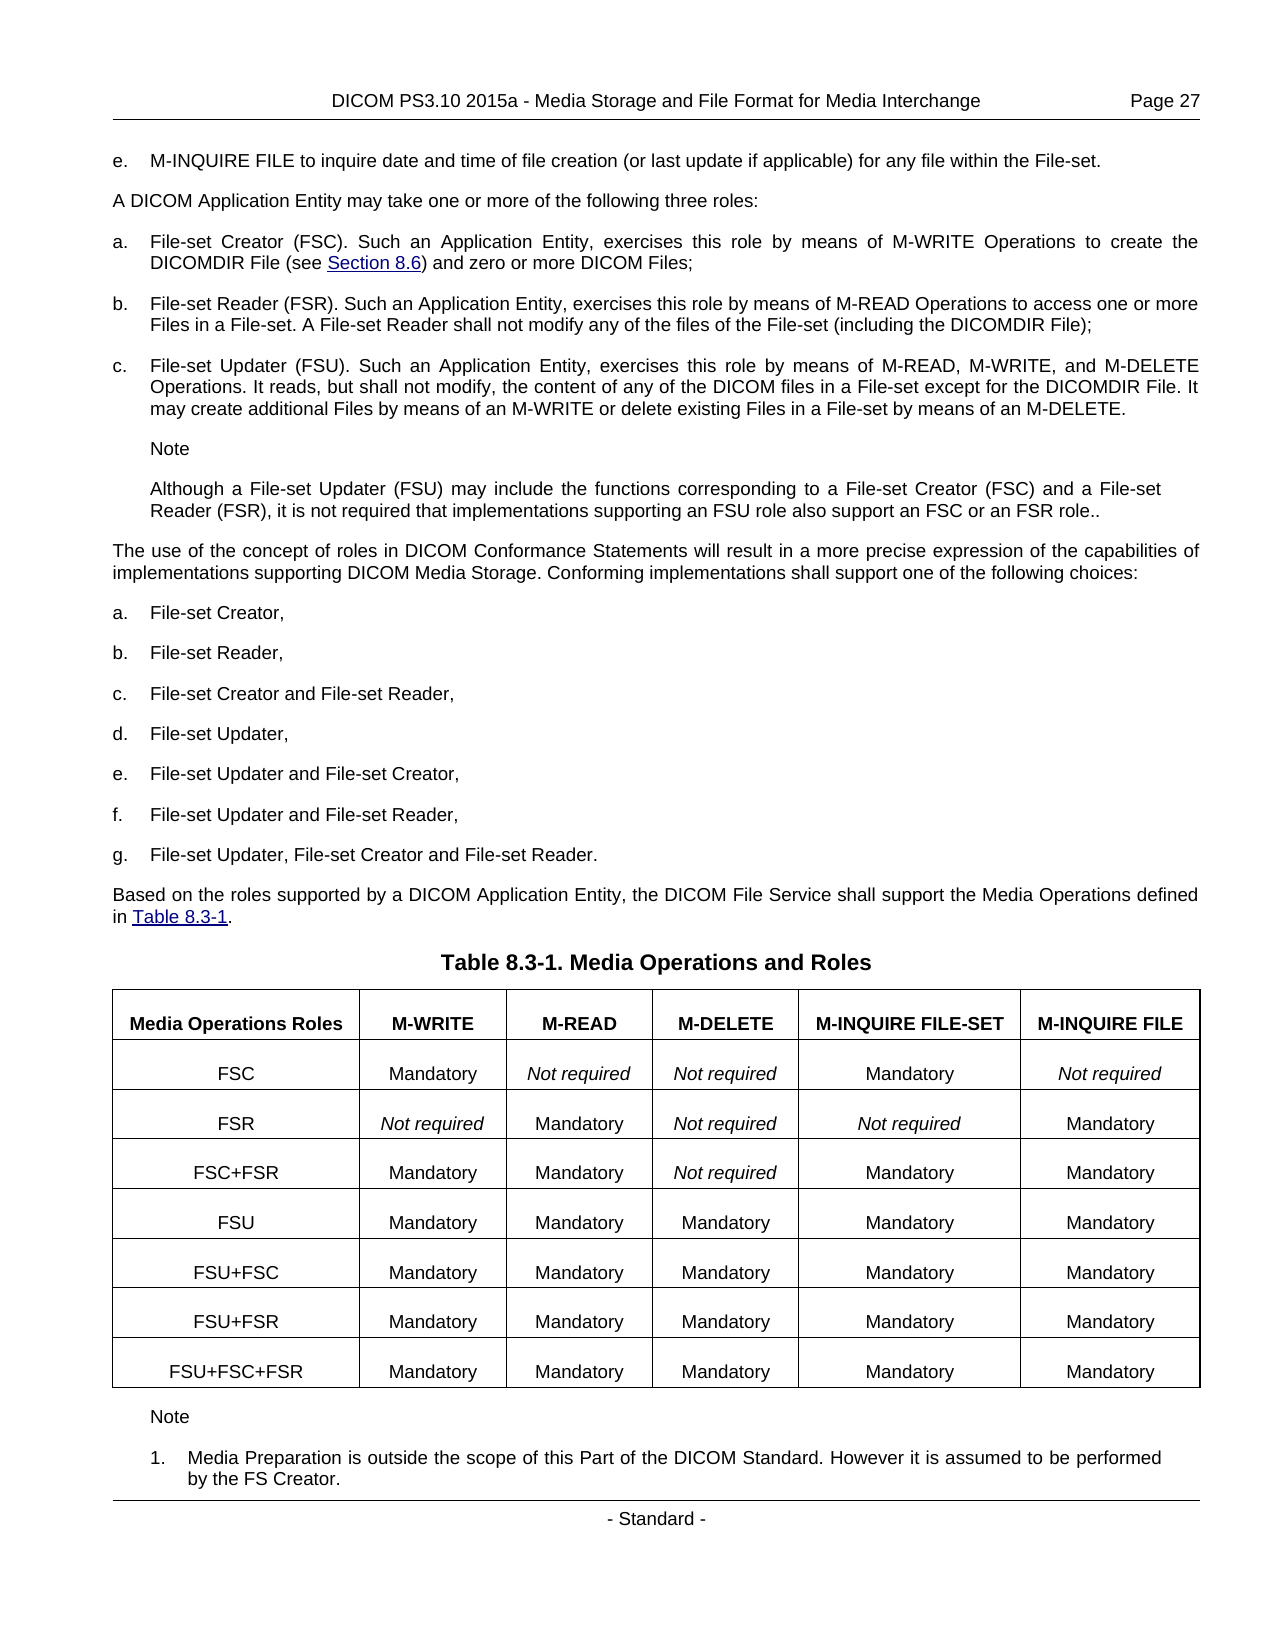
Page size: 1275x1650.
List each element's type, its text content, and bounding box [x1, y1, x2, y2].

table_cell Not required [1021, 1040, 1199, 1088]
table_cell FSU+FSC+FSR [113, 1338, 359, 1387]
table_cell Mandatory [360, 1139, 506, 1188]
table_cell Not required [653, 1090, 798, 1138]
table_cell Mandatory [1021, 1189, 1199, 1237]
table_cell Mandatory [1021, 1338, 1199, 1387]
table_cell FSC+FSR [113, 1139, 359, 1188]
list File-set Updater, File-set Creator and File-set Reader. [112, 844, 1200, 865]
list File-set Creator (FSC). Such an Application Entity, exercises this role by means of M-WRITE Operations to create the DICOMDIR File (see Section 8.6) and zero or more DICOM Files; [112, 231, 1200, 274]
list File-set Updater, [112, 723, 1200, 744]
table_cell Mandatory [507, 1189, 652, 1237]
table_cell FSU+FSR [113, 1288, 359, 1337]
table_cell Not required [653, 1139, 798, 1188]
list File-set Updater (FSU). Such an Application Entity, exercises this role by means of M-READ, M-WRITE, and M-DELETE Operations. It reads, but shall not modify, the content of any of the DICOM files in a File-set except for the DICOMDIR File. It may create additional Files by means of an M-WRITE or delete existing Files in a File-set by means of an M-DELETE. [112, 354, 1200, 419]
table_cell FSU+FSC [113, 1239, 359, 1287]
table_cell Mandatory [799, 1189, 1020, 1237]
table_header M-INQUIRE FILE [1021, 990, 1199, 1039]
list Media Preparation is outside the scope of this Part of the DICOM Standard. However it is assumed to be performed by the FS Creator. [150, 1447, 1162, 1490]
table_cell Mandatory [1021, 1090, 1199, 1138]
text Note [150, 438, 1162, 459]
table_cell Mandatory [360, 1288, 506, 1337]
table_cell Mandatory [507, 1288, 652, 1337]
table_cell Mandatory [653, 1288, 798, 1337]
table_cell FSU [113, 1189, 359, 1237]
text Although a File-set Updater (FSU) may include the functions corresponding to a File-set Creator (FSC) and a File-set Reader (FSR), it is not required that implementations supporting an FSU role also support an FSC or an FSR role.. [150, 478, 1162, 521]
table_cell Mandatory [653, 1338, 798, 1387]
table_cell Mandatory [360, 1189, 506, 1237]
table_cell Mandatory [360, 1040, 506, 1088]
text A DICOM Application Entity may take one or more of the following three roles: [112, 190, 1200, 212]
list M-INQUIRE FILE to inquire date and time of file creation (or last update if applicable) for any file within the File-set. [112, 150, 1200, 172]
text The use of the concept of roles in DICOM Conformance Statements will result in a more precise expression of the capabilities of implementations supporting DICOM Media Storage. Conforming implementations shall support one of the following choices: [112, 540, 1200, 583]
list File-set Reader (FSR). Such an Application Entity, exercises this role by means of M-READ Operations to access one or more Files in a File-set. A File-set Reader shall not modify any of the files of the File-set (including the DICOMDIR File); [112, 292, 1200, 336]
table_header M-READ [507, 990, 652, 1039]
table_cell FSC [113, 1040, 359, 1088]
list File-set Updater and File-set Creator, [112, 763, 1200, 785]
table_header Media Operations Roles [113, 990, 359, 1039]
table_cell Mandatory [507, 1239, 652, 1287]
table_cell Mandatory [799, 1288, 1020, 1337]
table_cell Mandatory [507, 1338, 652, 1387]
table_cell Mandatory [360, 1239, 506, 1287]
table_header M-INQUIRE FILE-SET [799, 990, 1020, 1039]
table_cell Mandatory [653, 1239, 798, 1287]
table_cell Mandatory [653, 1189, 798, 1237]
table_cell Not required [507, 1040, 652, 1088]
table_cell Mandatory [507, 1139, 652, 1188]
list File-set Creator, [112, 602, 1200, 623]
table_cell Mandatory [1021, 1139, 1199, 1188]
table_cell Mandatory [1021, 1239, 1199, 1287]
list File-set Creator and File-set Reader, [112, 682, 1200, 704]
table_cell Mandatory [1021, 1288, 1199, 1337]
table_cell Mandatory [360, 1338, 506, 1387]
table_cell FSR [113, 1090, 359, 1138]
text Based on the roles supported by a DICOM Application Entity, the DICOM File Service shall support the Media Operations defined in Table 8.3-1. [112, 884, 1200, 927]
table_header M-WRITE [360, 990, 506, 1039]
table_cell Mandatory [799, 1139, 1020, 1188]
text Note [150, 1406, 1162, 1428]
table_cell Not required [799, 1090, 1020, 1138]
table_cell Not required [360, 1090, 506, 1138]
table_cell Mandatory [507, 1090, 652, 1138]
table_cell Mandatory [799, 1239, 1020, 1287]
list File-set Reader, [112, 642, 1200, 664]
table_cell Not required [653, 1040, 798, 1088]
list File-set Updater and File-set Reader, [112, 803, 1200, 825]
table_cell Mandatory [799, 1338, 1020, 1387]
table_header M-DELETE [653, 990, 798, 1039]
text Table 8.3-1. Media Operations and Roles [112, 950, 1200, 976]
table_cell Mandatory [799, 1040, 1020, 1088]
